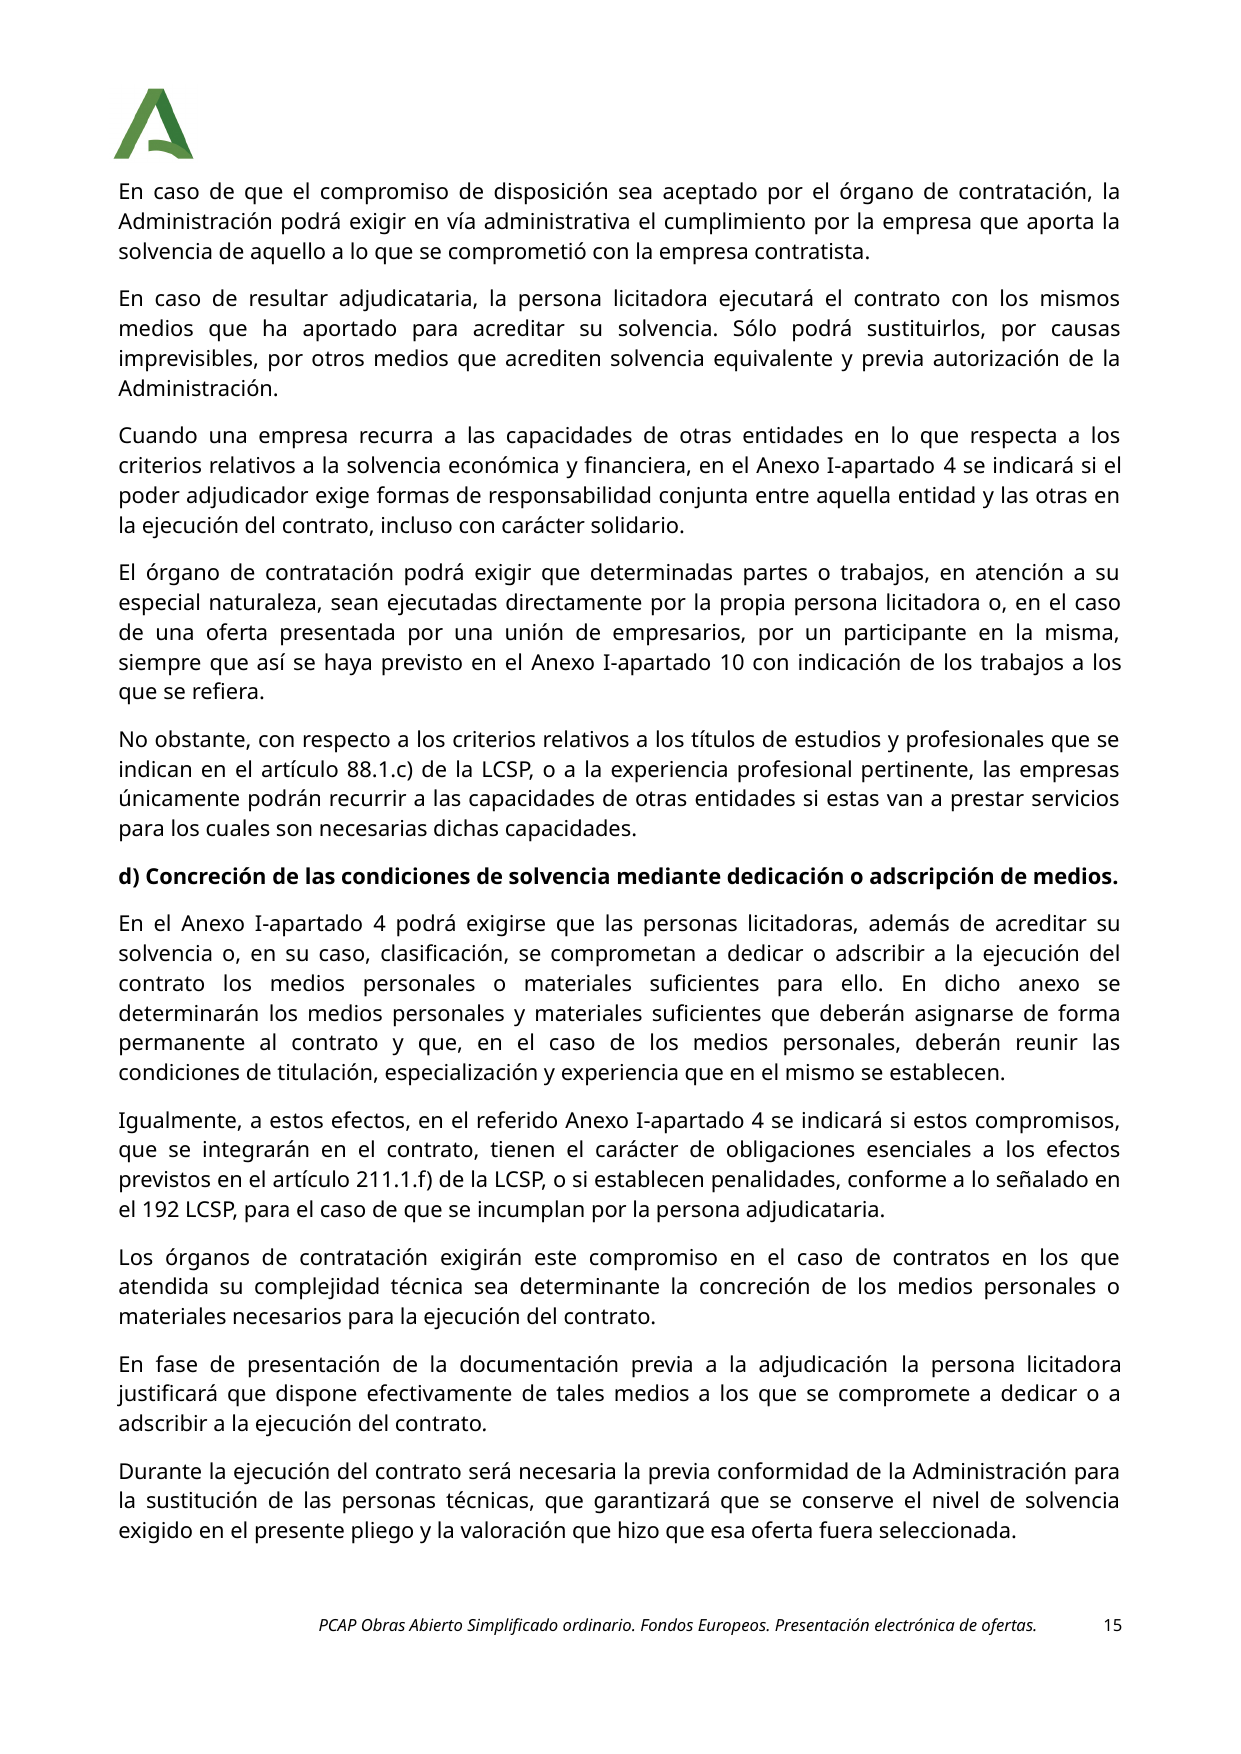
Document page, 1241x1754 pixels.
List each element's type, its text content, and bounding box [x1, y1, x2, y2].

text d) Concreción de las condiciones de solvencia mediante dedicación o adscripción de medios. [118, 861, 1122, 891]
text Cuando una empresa recurra a las capacidades de otras entidades en lo que respecta a los criterios relativos a la solvencia económica y financiera, en el Anexo I-apartado 4 se indicará si el poder adjudicador exige formas de responsabilidad conjunta entre aquella entidad y las otras en la ejecución del contrato, incluso con carácter solidario. [118, 420, 1122, 539]
text Durante la ejecución del contrato será necesaria la previa conformidad de la Administración para la sustitución de las personas técnicas, que garantizará que se conserve el nivel de solvencia exigido en el presente pliego y la valoración que hizo que esa oferta fuera seleccionada. [118, 1456, 1122, 1545]
text El órgano de contratación podrá exigir que determinadas partes o trabajos, en atención a su especial naturaleza, sean ejecutadas directamente por la propia persona licitadora o, en el caso de una oferta presentada por una unión de empresarios, por un participante en la misma, siempre que así se haya previsto en el Anexo I-apartado 10 con indicación de los trabajos a los que se refiera. [118, 557, 1122, 706]
picture [109, 84, 198, 163]
text En caso de resultar adjudicataria, la persona licitadora ejecutará el contrato con los mismos medios que ha aportado para acreditar su solvencia. Sólo podrá sustituirlos, por causas imprevisibles, por otros medios que acrediten solvencia equivalente y previa autorización de la Administración. [118, 283, 1122, 403]
text Igualmente, a estos efectos, en el referido Anexo I-apartado 4 se indicará si estos compromisos, que se integrarán en el contrato, tienen el carácter de obligaciones esenciales a los efectos previstos en el artículo 211.1.f) de la LCSP, o si establecen penalidades, conforme a lo señalado en el 192 LCSP, para el caso de que se incumplan por la persona adjudicataria. [118, 1105, 1122, 1224]
text No obstante, con respecto a los criterios relativos a los títulos de estudios y profesionales que se indican en el artículo 88.1.c) de la LCSP, o a la experiencia profesional pertinente, las empresas únicamente podrán recurrir a las capacidades de otras entidades si estas van a prestar servicios para los cuales son necesarias dichas capacidades. [118, 724, 1122, 843]
text Los órganos de contratación exigirán este compromiso en el caso de contratos en los que atendida su complejidad técnica sea determinante la concreción de los medios personales o materiales necesarios para la ejecución del contrato. [118, 1242, 1122, 1331]
text En caso de que el compromiso de disposición sea aceptado por el órgano de contratación, la Administración podrá exigir en vía administrativa el cumplimiento por la empresa que aporta la solvencia de aquello a lo que se comprometió con la empresa contratista. [118, 176, 1122, 266]
text En fase de presentación de la documentación previa a la adjudicación la persona licitadora justificará que dispone efectivamente de tales medios a los que se compromete a dedicar o a adscribir a la ejecución del contrato. [118, 1349, 1122, 1438]
text En el Anexo I-apartado 4 podrá exigirse que las personas licitadoras, además de acreditar su solvencia o, en su caso, clasificación, se comprometan a dedicar o adscribir a la ejecución del contrato los medios personales o materiales suficientes para ello. En dicho anexo se determinarán los medios personales y materiales suficientes que deberán asignarse de forma permanente al contrato y que, en el caso de los medios personales, deberán reunir las condiciones de titulación, especialización y experiencia que en el mismo se establecen. [118, 908, 1122, 1087]
